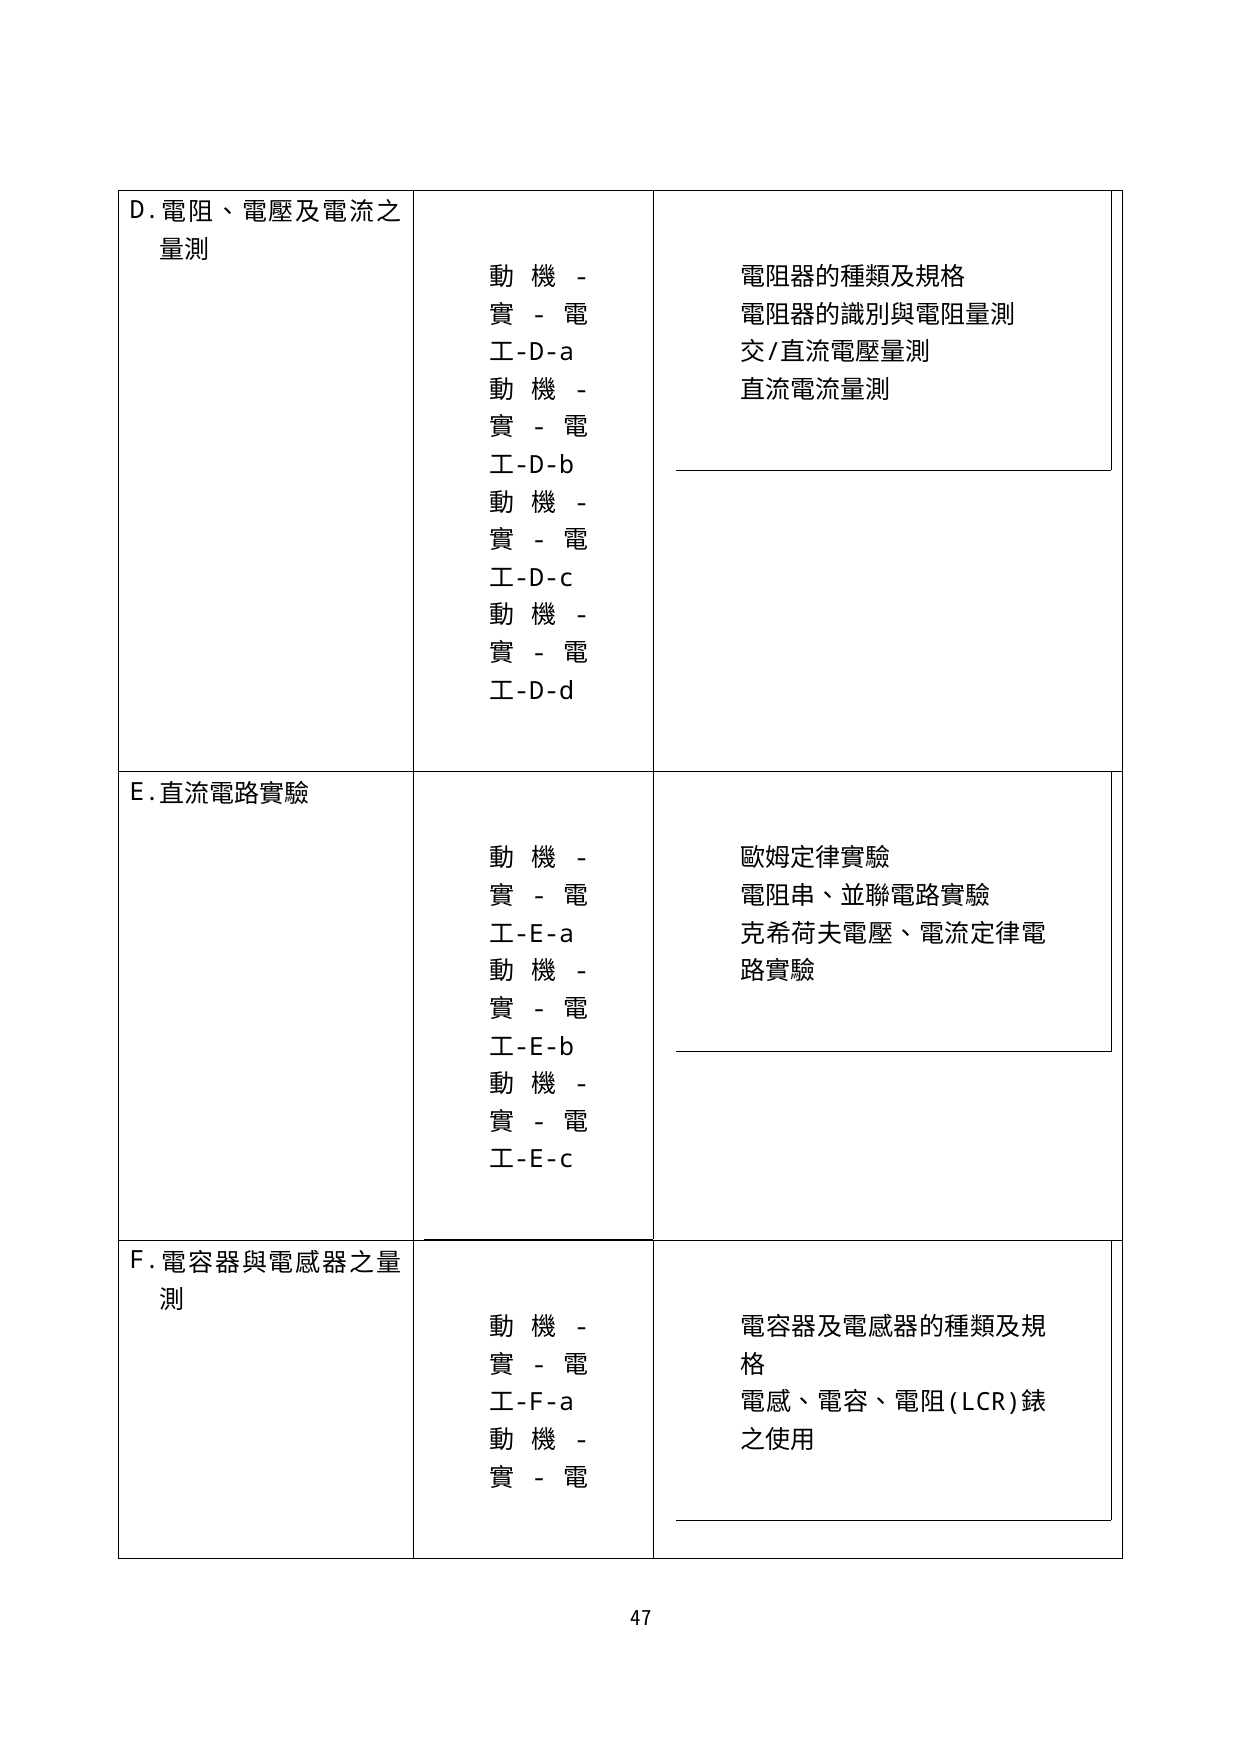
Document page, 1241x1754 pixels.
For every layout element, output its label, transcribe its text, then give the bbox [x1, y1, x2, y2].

table_cell 歐姆定律實驗 電阻串、並聯電路實驗 克希荷夫電壓、電流定律電路實驗 [665, 772, 1122, 1239]
table_cell F.電容器與電感器之量測 [119, 1241, 413, 1558]
table_cell 電阻器的種類及規格 電阻器的識別與電阻量測 交/直流電壓量測 直流電流量測 [665, 191, 1122, 771]
table_cell 動機-實-電工-D-a 動機-實-電工-D-b 動機-實-電工-D-c 動機-實-電工-D-d [414, 191, 653, 771]
table_cell 動機-實-電工-F-a 動機-實-電 [414, 1241, 653, 1558]
table_cell 電容器及電感器的種類及規格 電感、電容、電阻(LCR)錶之使用 [665, 1241, 1122, 1558]
table_cell [654, 1241, 664, 1558]
table_cell [654, 772, 664, 1239]
table_cell D.電阻、電壓及電流之量測 [119, 191, 413, 771]
table_cell [654, 191, 664, 771]
table_cell E.直流電路實驗 [119, 772, 413, 1239]
table_cell 動機-實-電工-E-a 動機-實-電工-E-b 動機-實-電工-E-c [414, 772, 653, 1239]
